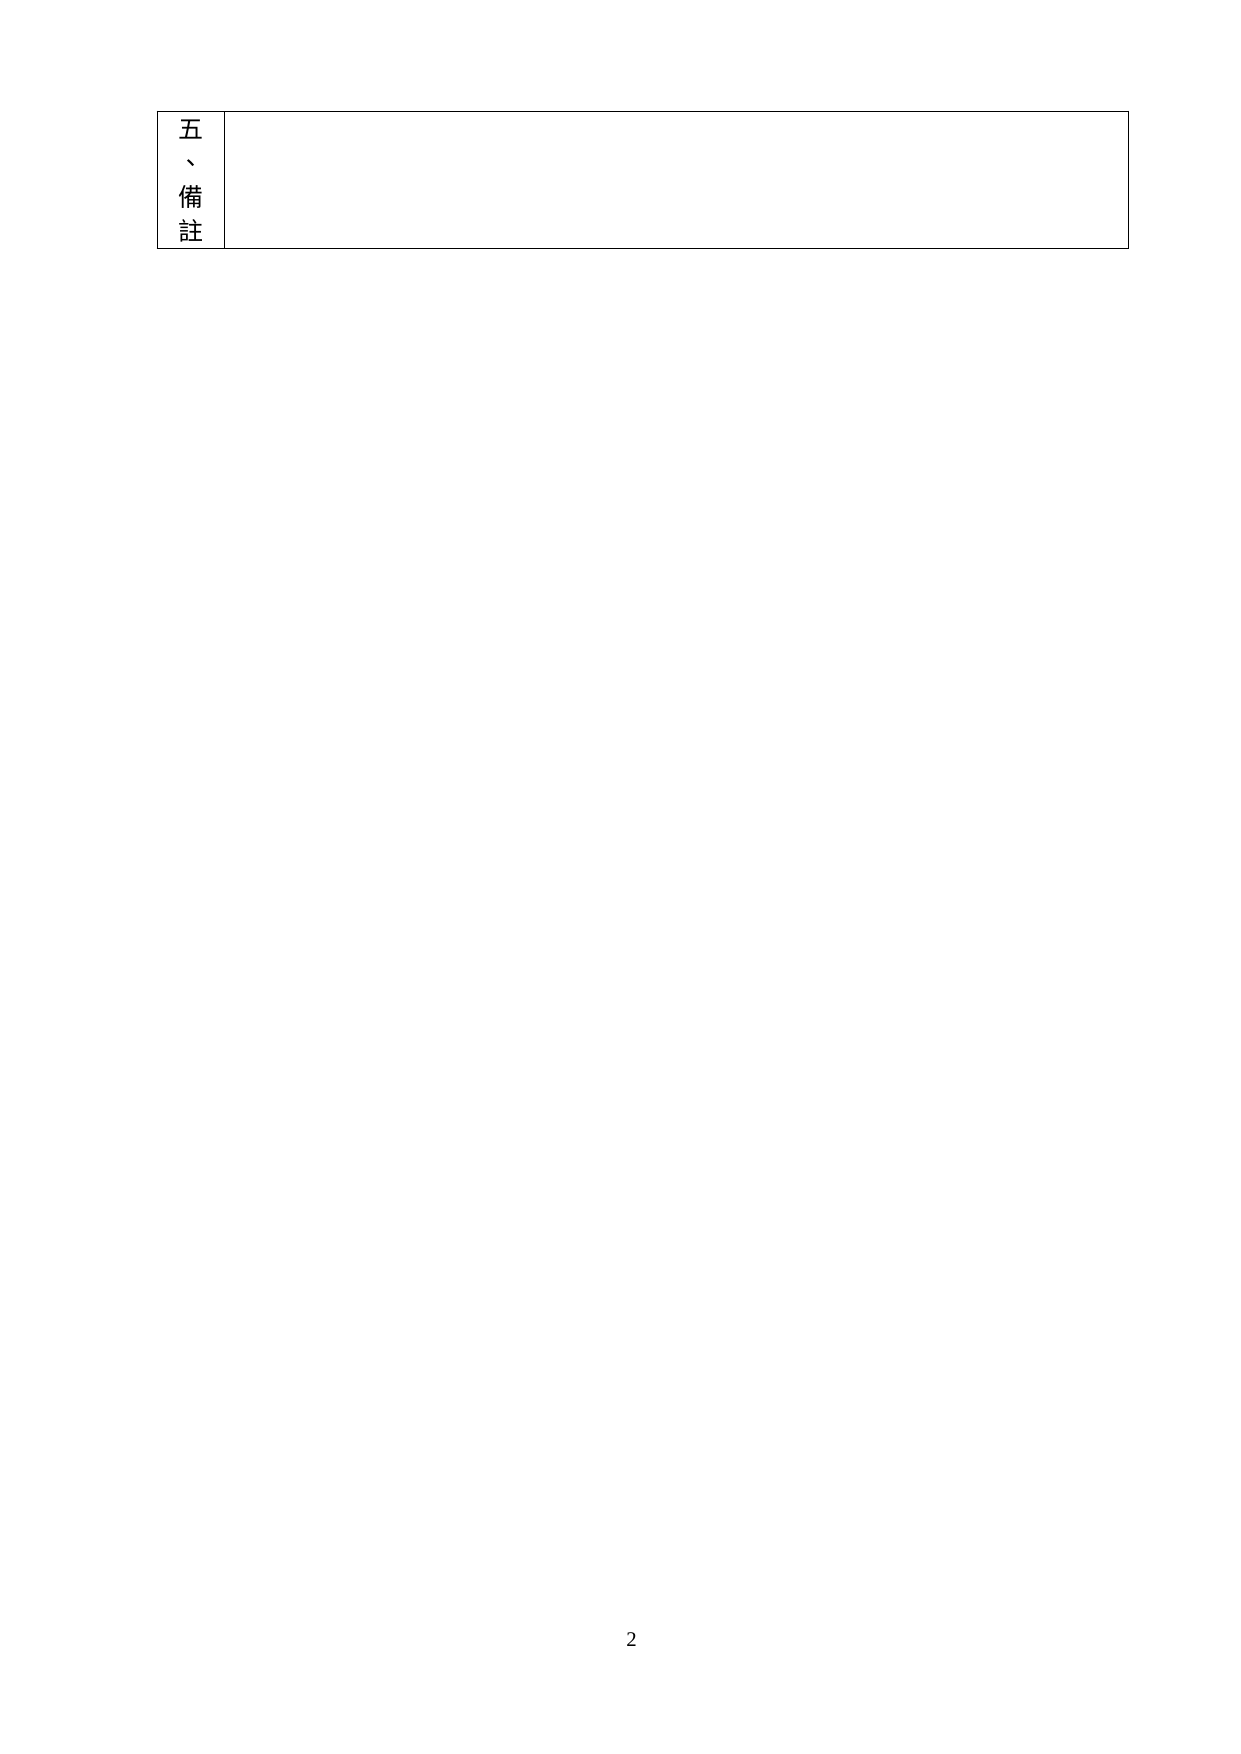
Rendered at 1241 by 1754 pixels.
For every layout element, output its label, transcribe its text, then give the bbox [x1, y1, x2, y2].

table_cell 五 、 備 註 [158, 112, 224, 248]
table_cell [225, 112, 1128, 248]
